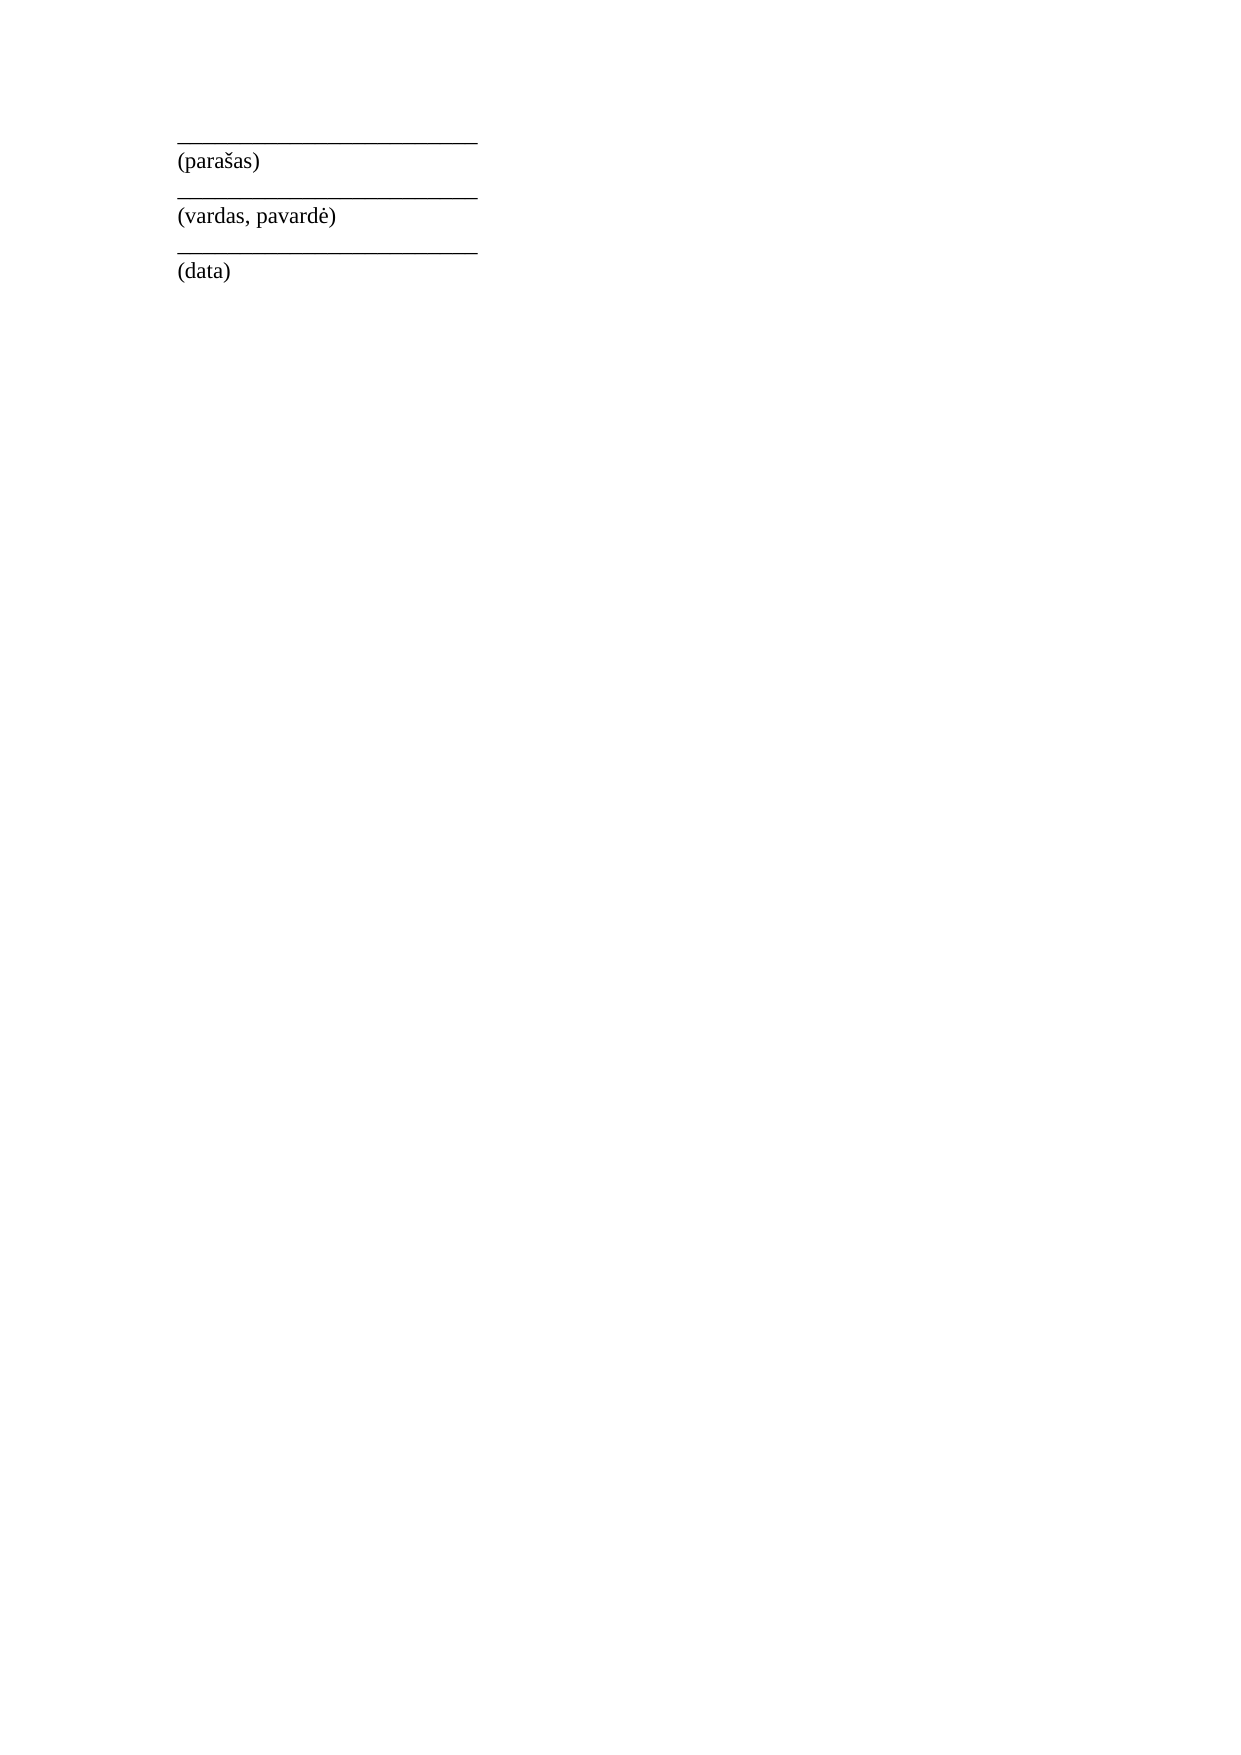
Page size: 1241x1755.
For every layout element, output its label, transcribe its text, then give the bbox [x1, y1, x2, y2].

text ________________________ [177, 173, 1122, 202]
text ________________________ [177, 228, 1122, 257]
text (data) [177, 257, 1122, 283]
text (parašas) [177, 147, 1122, 173]
text ________________________ [177, 118, 1122, 147]
text (vardas, pavardė) [177, 202, 1122, 228]
